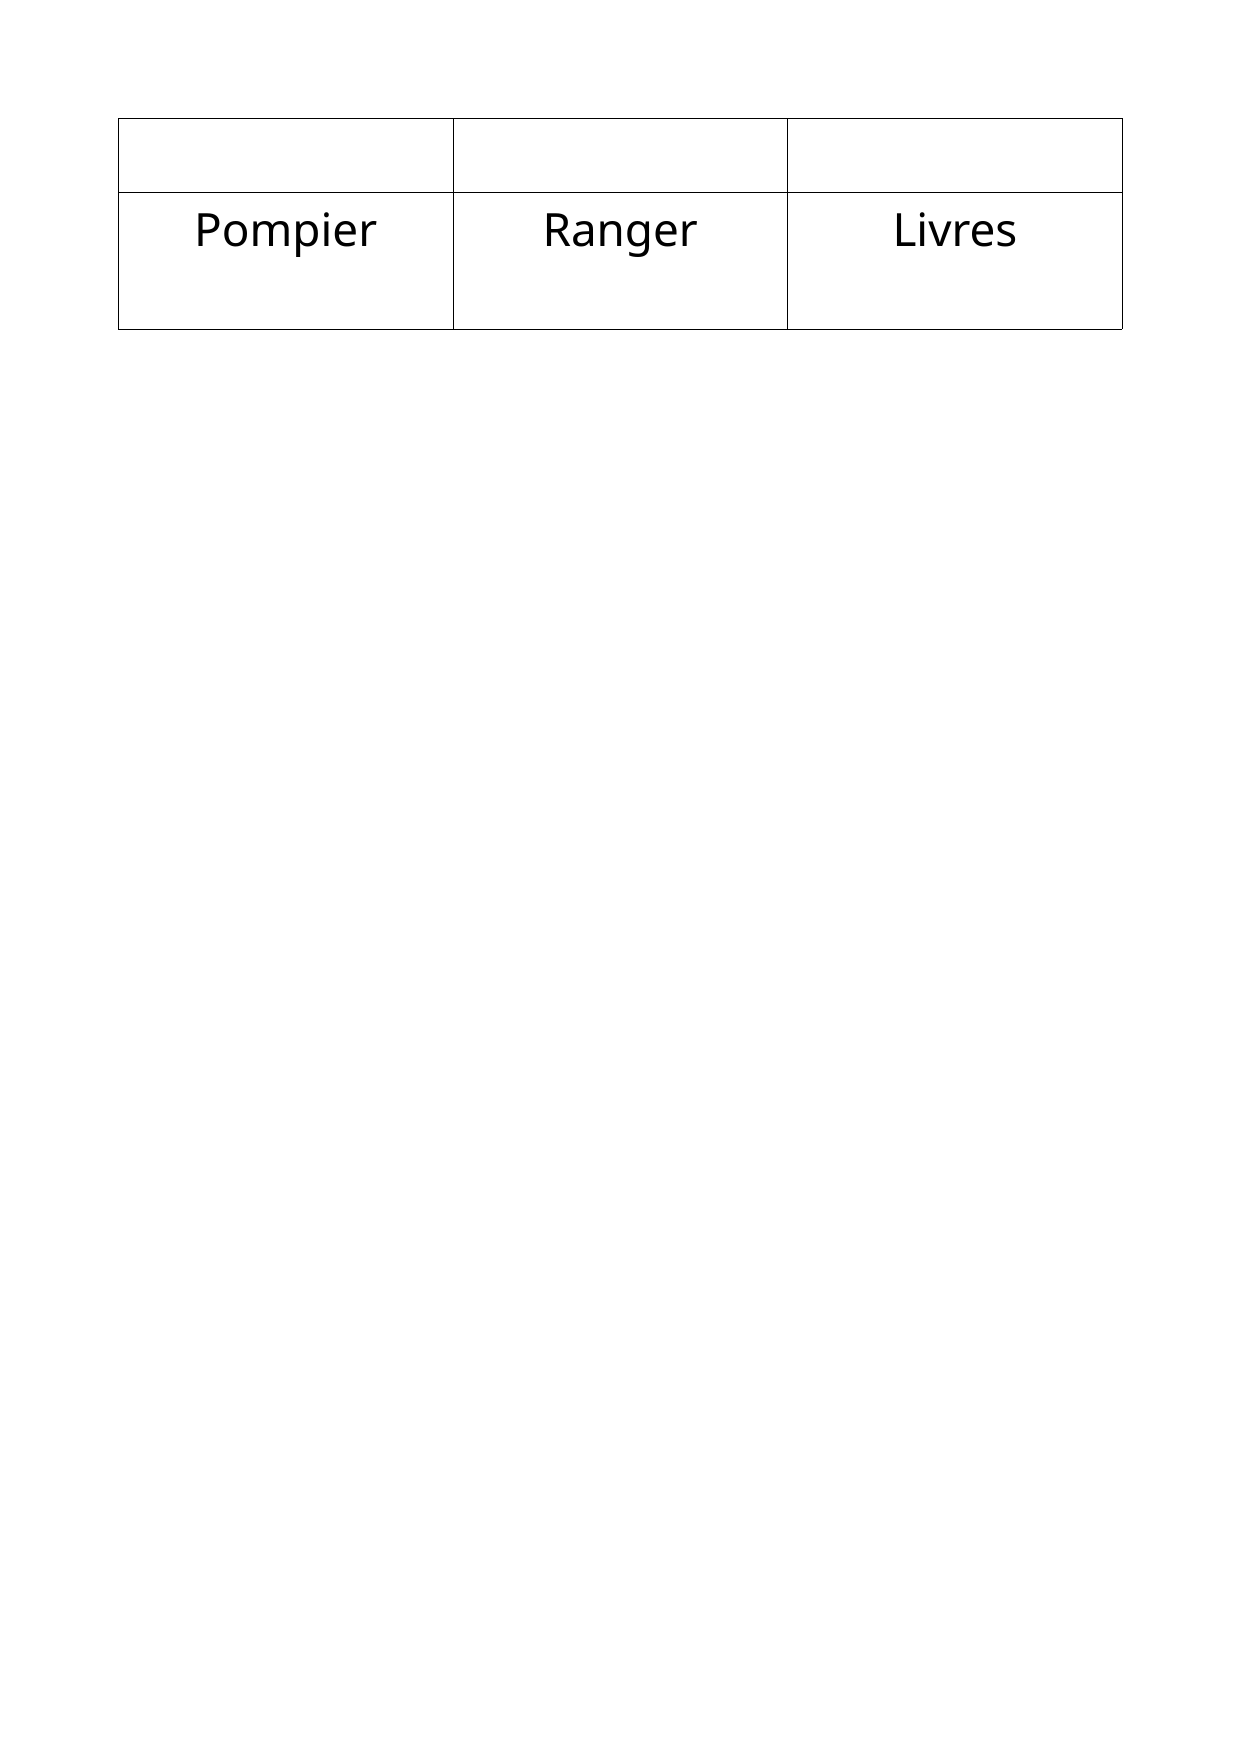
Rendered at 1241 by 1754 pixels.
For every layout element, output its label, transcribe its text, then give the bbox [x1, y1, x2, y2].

table_cell [454, 119, 787, 192]
table_cell Ranger [454, 193, 787, 328]
table_cell [788, 119, 1122, 192]
table_cell Pompier [119, 193, 453, 328]
table_cell Livres [788, 193, 1122, 328]
table_cell [119, 119, 453, 192]
